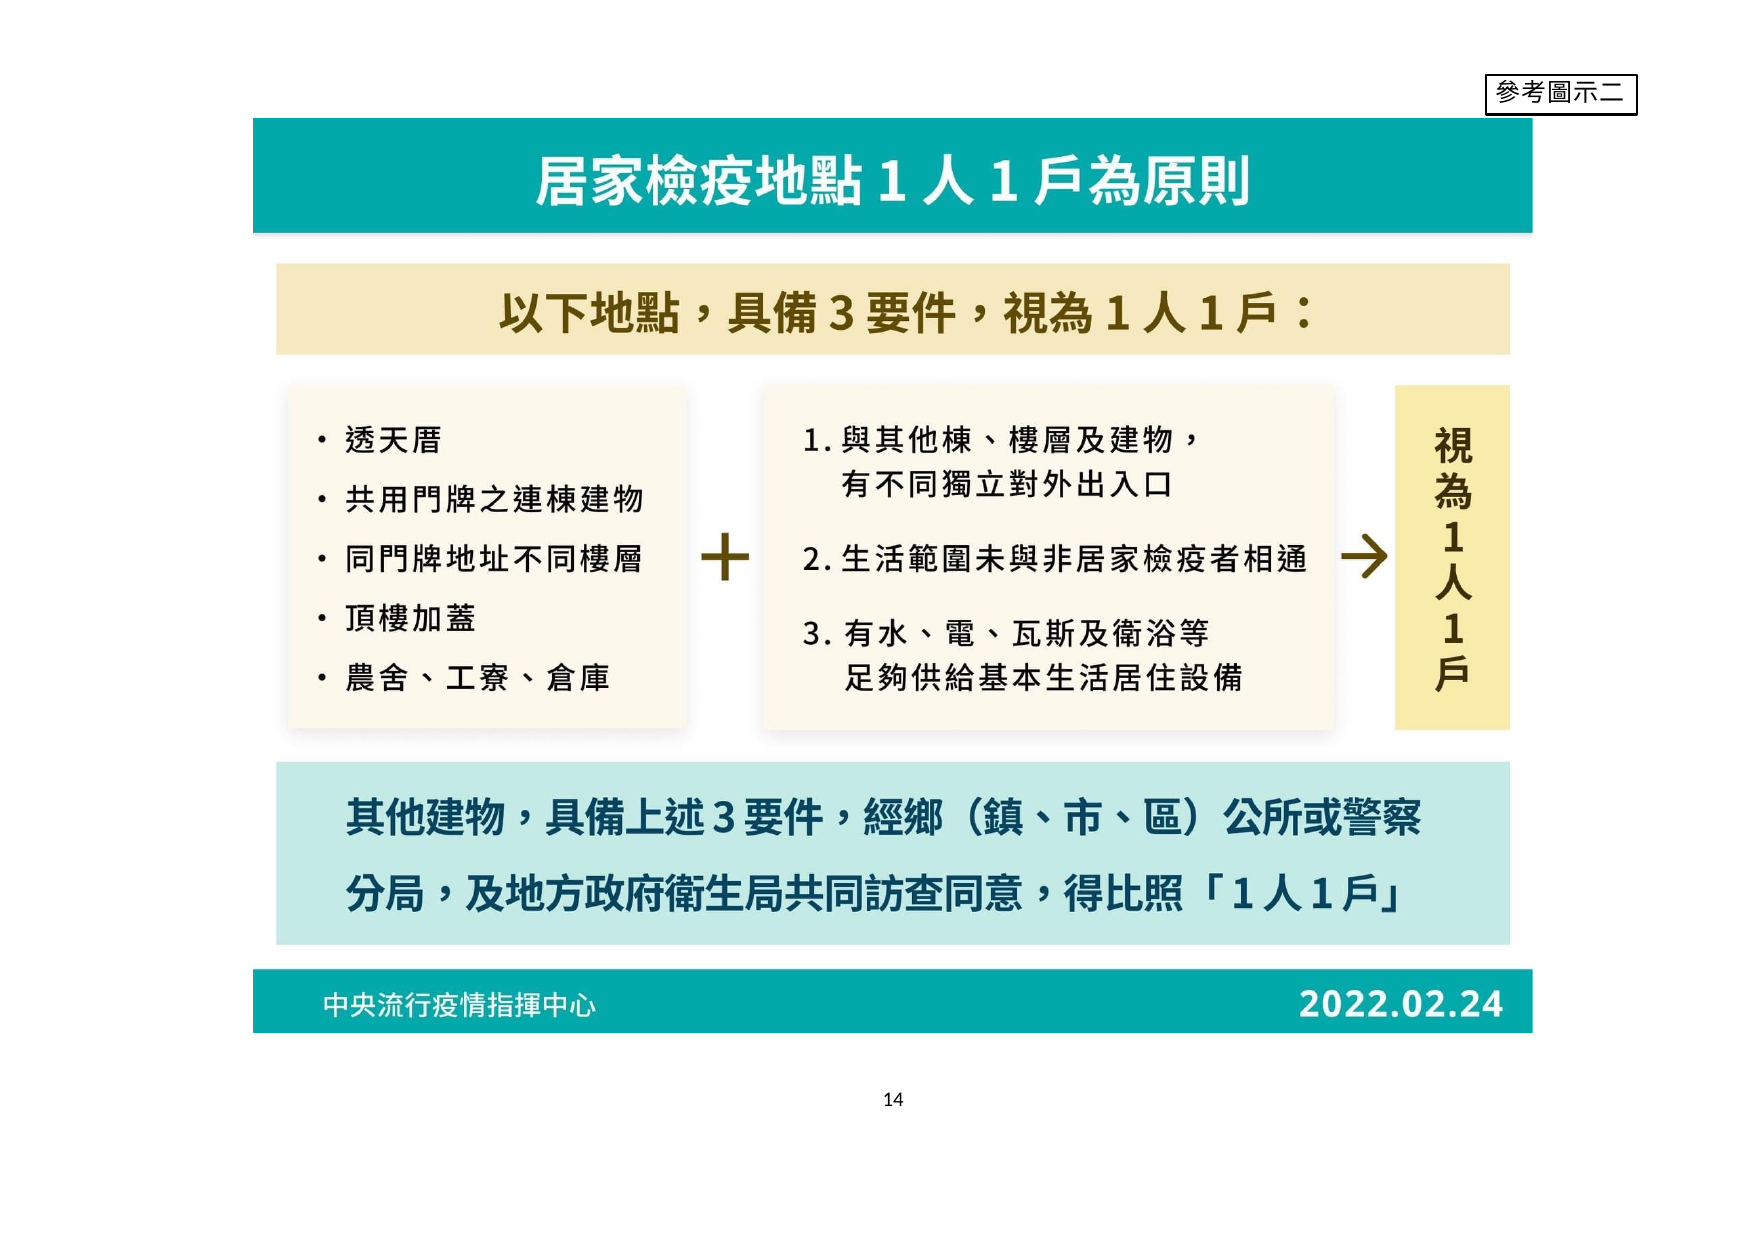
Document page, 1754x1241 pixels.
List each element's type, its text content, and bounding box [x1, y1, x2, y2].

text [150, 75, 1485, 108]
text 參考圖示二 [1487, 76, 1624, 108]
